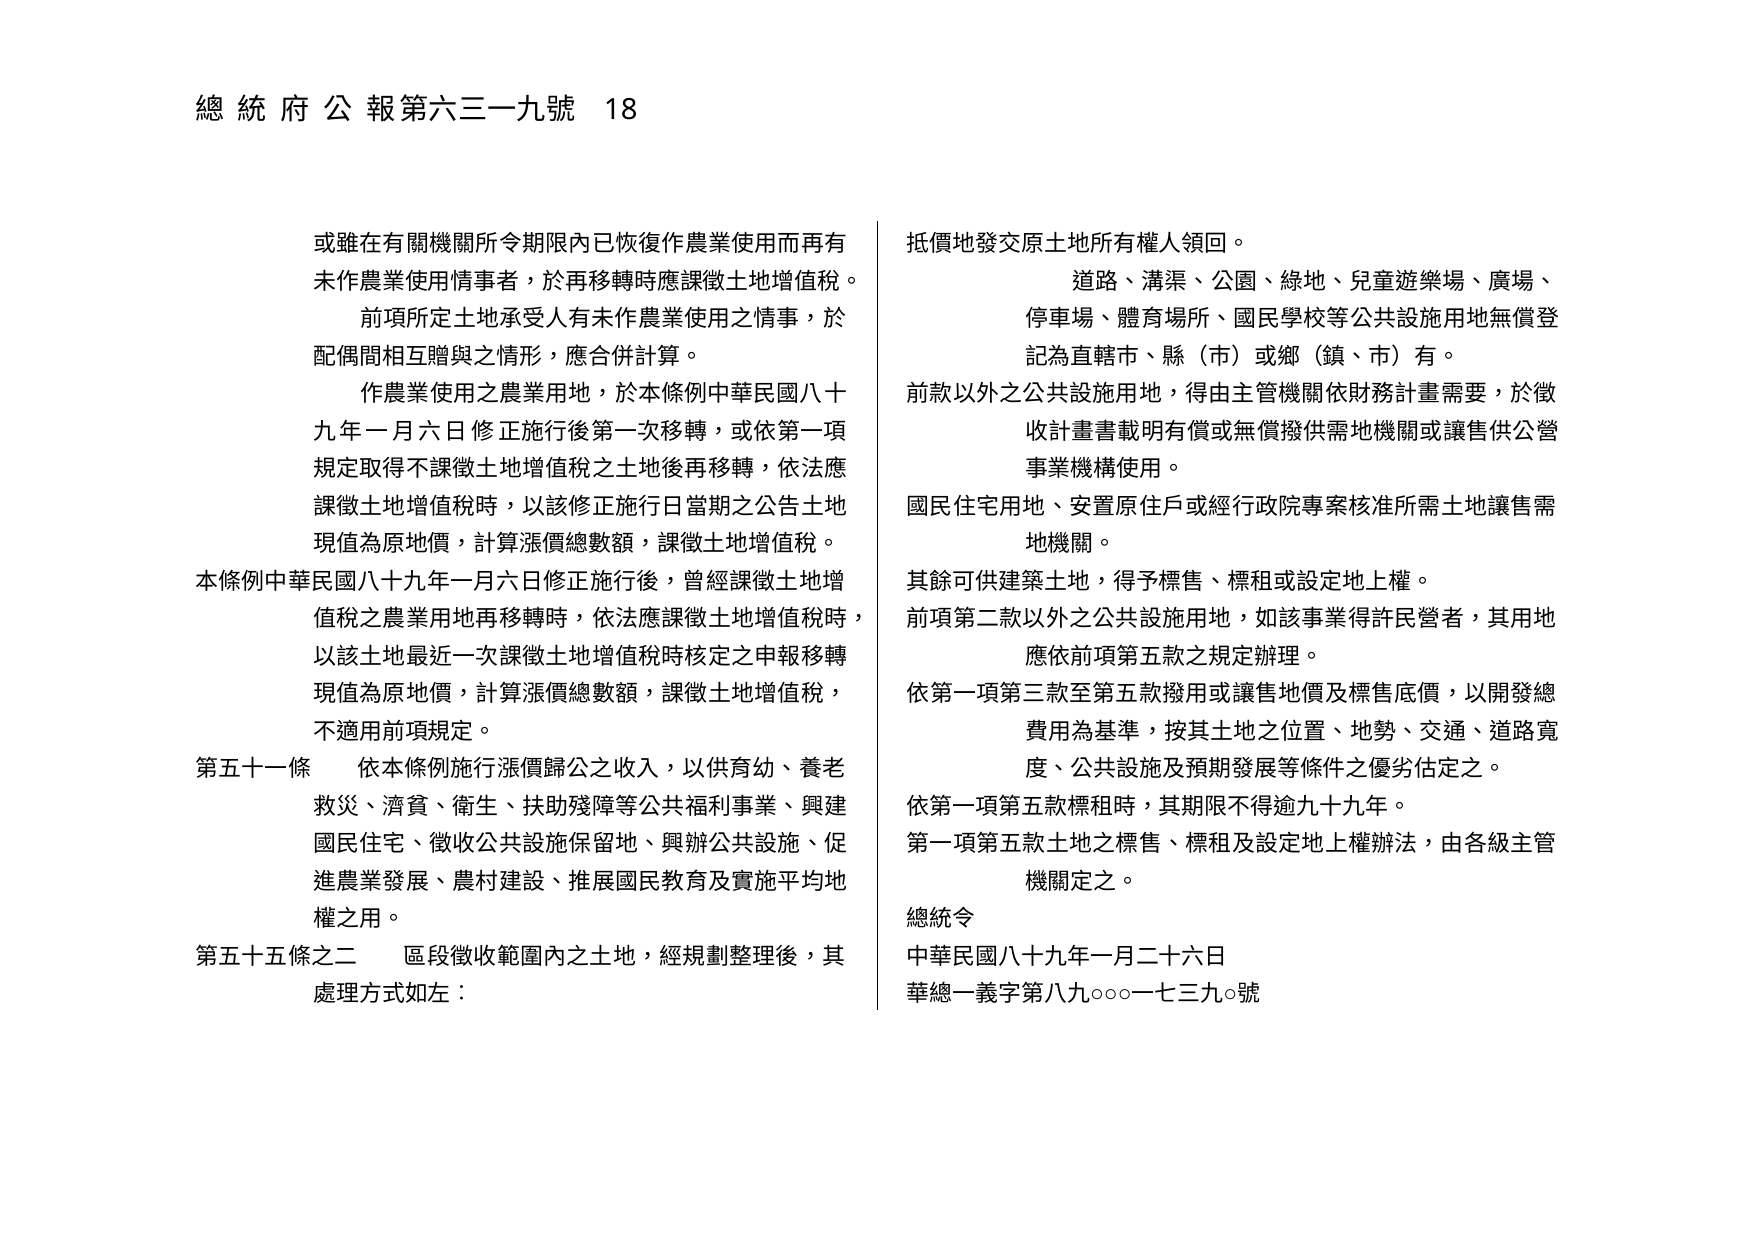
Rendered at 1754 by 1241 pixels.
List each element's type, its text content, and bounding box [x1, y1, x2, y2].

text 前款以外之公共設施用地，得由主管機關依財務計畫需要，於徵收計畫書載明有償或無償撥供需地機關或讓售供公營事業機構使用。 [907, 372, 1559, 484]
text 第五十一條 依本條例施行漲價歸公之收入，以供育幼、養老、救災、濟貧、衛生、扶助殘障等公共福利事業、興建國民住宅、徵收公共設施保留地、興辦公共設施、促進農業發展、農村建設、推展國民教育及實施平均地權之用。 [195, 747, 847, 934]
text 其餘可供建築土地，得予標售、標租或設定地上權。 [907, 559, 1559, 597]
text 道路、溝渠、公園、綠地、兒童遊樂場、廣場、停車場、體育場所、國民學校等公共設施用地無償登記為直轄巿、縣（巿）或鄉（鎮、巿）有。 [1025, 259, 1559, 372]
text 中華民國八十九年一月二十六日 [907, 934, 1559, 972]
text 依第一項第五款標租時，其期限不得逾九十九年。 [907, 784, 1559, 822]
text 作農業使用之農業用地，於本條例中華民國八十九年一月六日修正施行後第一次移轉，或依第一項規定取得不課徵土地增值稅之土地後再移轉，依法應課徵土地增值稅時，以該修正施行日當期之公告土地現值為原地價，計算漲價總數額，課徵土地增值稅。 [313, 372, 847, 559]
text 國民住宅用地、安置原住戶或經行政院專案核准所需土地讓售需地機關。 [907, 484, 1559, 559]
text 前項不課徵土地增值稅之土地承受人於其具有土地所有權之期間內，曾經有關機關查獲該土地未作農業使用且未在有關機關所令期限內恢復作農業使用，或雖在有關機關所令期限內已恢復作農業使用而再有未作農業使用情事者，於再移轉時應課徵土地增值稅。 [313, 222, 847, 297]
text 本條例中華民國八十九年一月六日修正施行後，曾經課徵土地增值稅之農業用地再移轉時，依法應課徵土地增值稅時，以該土地最近一次課徵土地增值稅時核定之申報移轉現值為原地價，計算漲價總數額，課徵土地增值稅，不適用前項規定。 [195, 559, 847, 747]
text 依第一項第三款至第五款撥用或讓售地價及標售底價，以開發總費用為基準，按其土地之位置、地勢、交通、道路寬度、公共設施及預期發展等條件之優劣估定之。 [907, 672, 1559, 784]
text 抵價地發交原土地所有權人領回。 [907, 222, 1559, 259]
text 前項第二款以外之公共設施用地，如該事業得許民營者，其用地應依前項第五款之規定辦理。 [907, 597, 1559, 672]
text 第五十五條之二 區段徵收範圍內之土地，經規劃整理後，其處理方式如左︰ [195, 934, 847, 1009]
text 前項所定土地承受人有未作農業使用之情事，於配偶間相互贈與之情形，應合併計算。 [313, 297, 847, 372]
text 第一項第五款土地之標售、標租及設定地上權辦法，由各級主管機關定之。 [907, 822, 1559, 897]
text 總統令 [907, 897, 1559, 934]
text 華總一義字第八九○○○一七三九○號 [907, 972, 1559, 1009]
